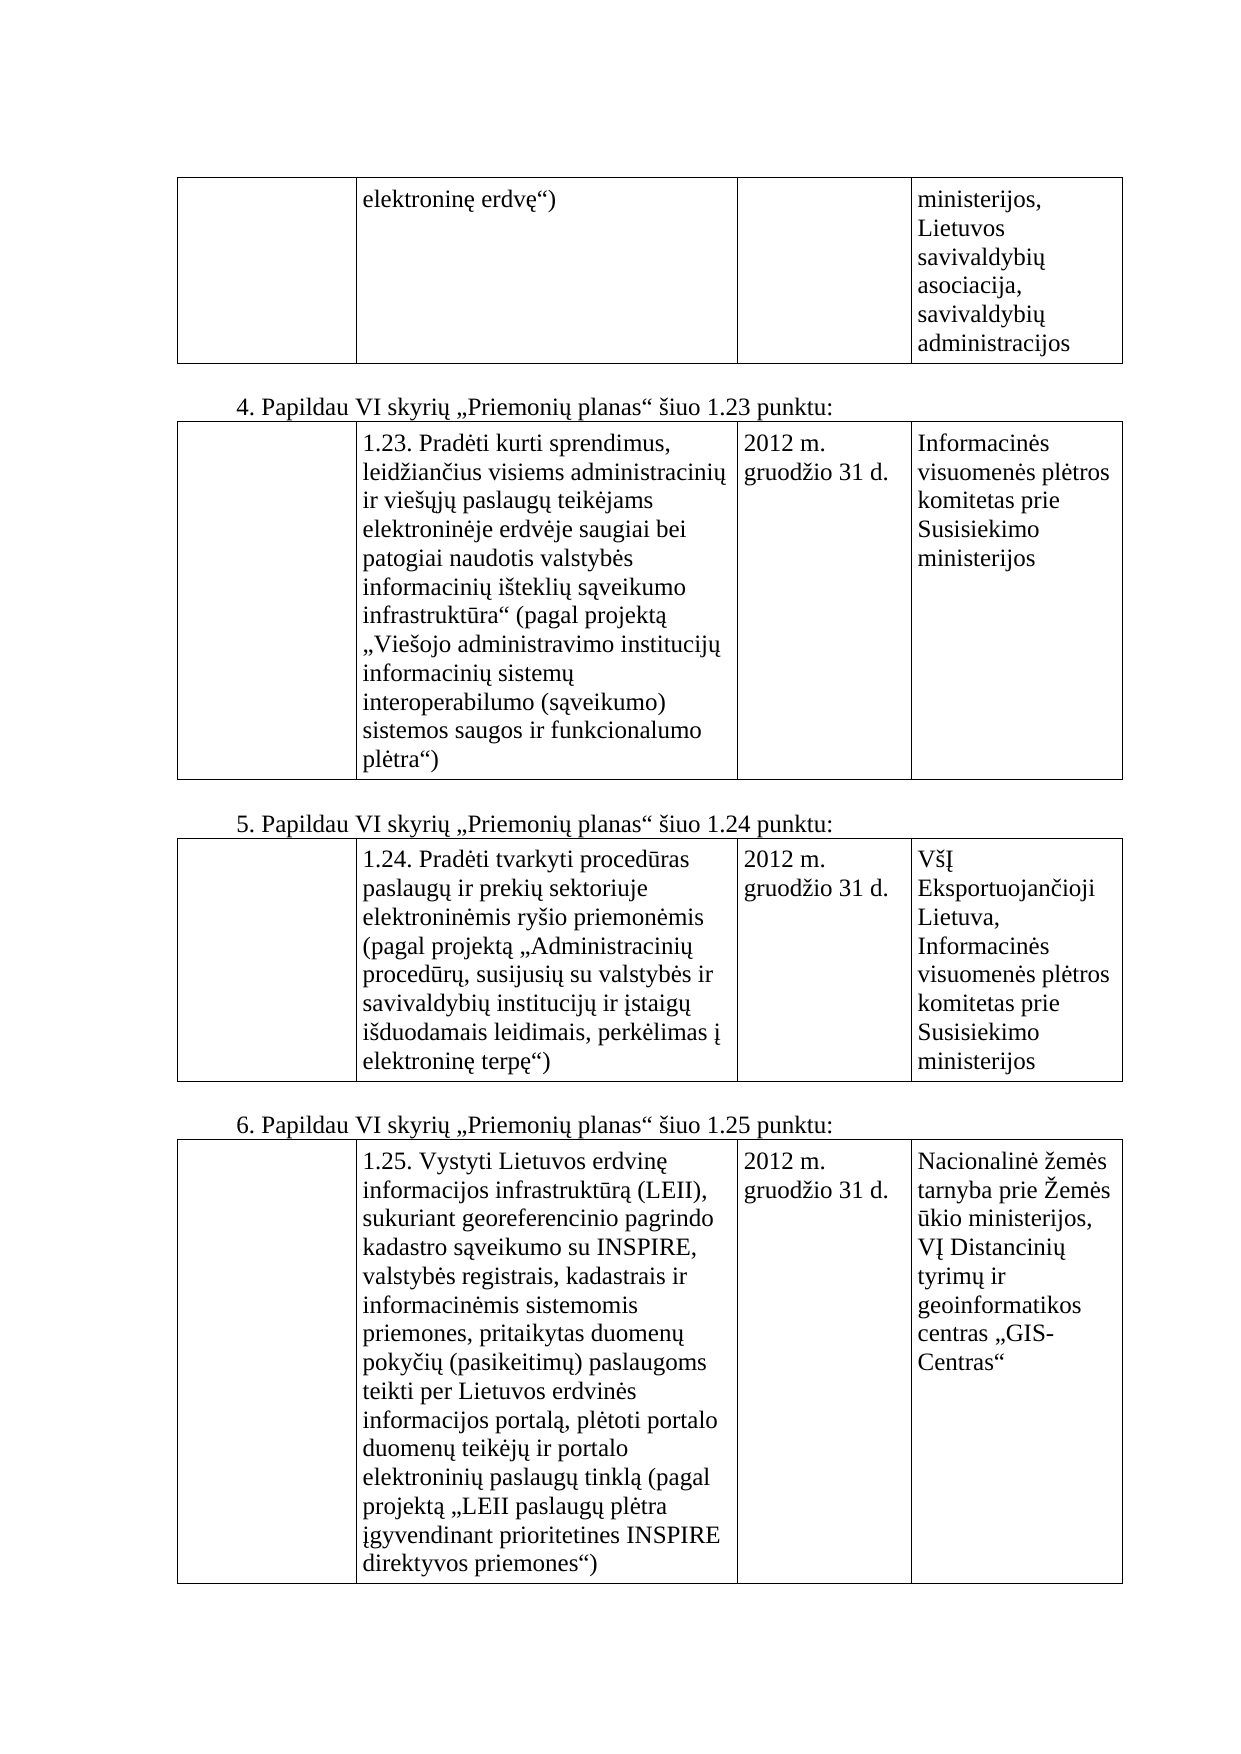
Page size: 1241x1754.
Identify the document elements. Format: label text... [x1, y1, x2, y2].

text 5. Papildau VI skyrių „Priemonių planas“ šiuo 1.24 punktu: [177, 809, 1181, 838]
table_header Informacinės visuomenės plėtros komitetas prie Susisiekimo ministerijos [912, 422, 1122, 779]
table_header 2012 m. gruodžio 31 d. [738, 1140, 911, 1583]
table_header [178, 839, 356, 1081]
table_header Nacionalinė žemės tarnyba prie Žemės ūkio ministerijos, VĮ Distancinių tyrimų ir geoinformatikos centras „GIS-Centras“ [912, 1140, 1122, 1583]
table_header elektroninę erdvę“) [357, 178, 737, 363]
table_header VšĮ Eksportuojančioji Lietuva, Informacinės visuomenės plėtros komitetas prie Susisiekimo ministerijos [912, 839, 1122, 1081]
table_header 1.25. Vystyti Lietuvos erdvinę informacijos infrastruktūrą (LEII), sukuriant georeferencinio pagrindo kadastro sąveikumo su INSPIRE, valstybės registrais, kadastrais ir informacinėmis sistemomis priemones, pritaikytas duomenų pokyčių (pasikeitimų) paslaugoms teikti per Lietuvos erdvinės informacijos portalą, plėtoti portalo duomenų teikėjų ir portalo elektroninių paslaugų tinklą (pagal projektą „LEII paslaugų plėtra įgyvendinant prioritetines INSPIRE direktyvos priemones“) [357, 1140, 737, 1583]
table_header ministerijos, Lietuvos savivaldybių asociacija, savivaldybių administracijos [912, 178, 1122, 363]
table_header 2012 m. gruodžio 31 d. [738, 422, 911, 779]
text 6. Papildau VI skyrių „Priemonių planas“ šiuo 1.25 punktu: [177, 1110, 1181, 1139]
table_header [738, 178, 911, 363]
table_header 1.23. Pradėti kurti sprendimus, leidžiančius visiems administracinių ir viešųjų paslaugų teikėjams elektroninėje erdvėje saugiai bei patogiai naudotis valstybės informacinių išteklių sąveikumo infrastruktūra“ (pagal projektą „Viešojo administravimo institucijų informacinių sistemų interoperabilumo (sąveikumo) sistemos saugos ir funkcionalumo plėtra“) [357, 422, 737, 779]
table_header [178, 178, 356, 363]
table_header 1.24. Pradėti tvarkyti procedūras paslaugų ir prekių sektoriuje elektroninėmis ryšio priemonėmis (pagal projektą „Administracinių procedūrų, susijusių su valstybės ir savivaldybių institucijų ir įstaigų išduodamais leidimais, perkėlimas į elektroninę terpę“) [357, 839, 737, 1081]
text 4. Papildau VI skyrių „Priemonių planas“ šiuo 1.23 punktu: [177, 392, 1181, 421]
table_header [178, 1140, 356, 1583]
table_header 2012 m. gruodžio 31 d. [738, 839, 911, 1081]
table_header [178, 422, 356, 779]
